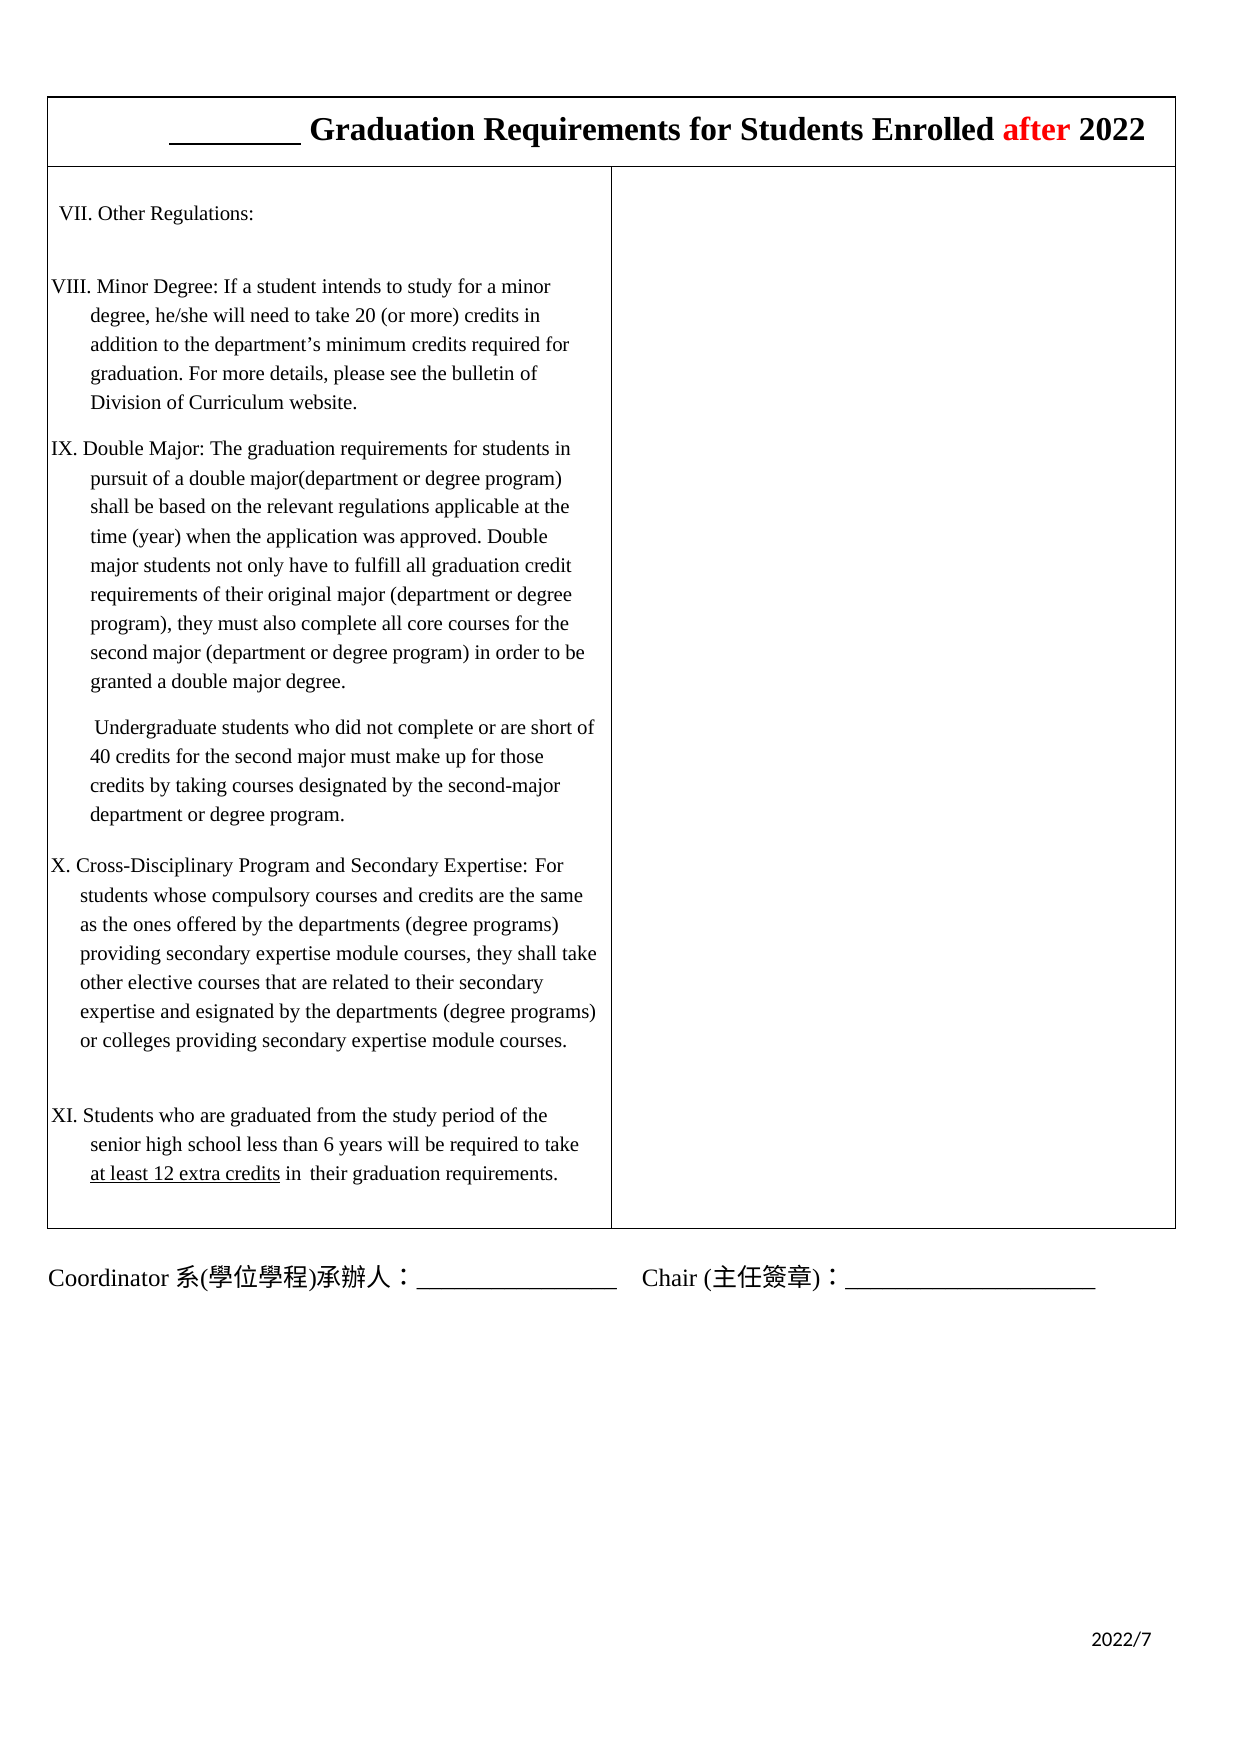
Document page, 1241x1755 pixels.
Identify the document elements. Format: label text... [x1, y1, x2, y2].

table_cell [612, 167, 1175, 1228]
table_cell VII. Other Regulations: VIII. Minor Degree: If a student intends to study for a minor degree, he/she will need to take 20 (or more) credits in addition to the department’s minimum credits required for graduation. For more details, please see the bulletin of Division of Curriculum website. IX. Double Major: The graduation requirements for students in pursuit of a double major(department or degree program) shall be based on the relevant regulations applicable at the time (year) when the application was approved. Double major students not only have to fulfill all graduation credit requirements of their original major (department or degree program), they must also complete all core courses for the second major (department or degree program) in order to be granted a double major degree. Undergraduate students who did not complete or are short of 40 credits for the second major must make up for those credits by taking courses designated by the second-major department or degree program. X. Cross-Disciplinary Program and Secondary Expertise: For students whose compulsory courses and credits are the same as the ones offered by the departments (degree programs) providing secondary expertise module courses, they shall take other elective courses that are related to their secondary expertise and esignated by the departments (degree programs) or colleges providing secondary expertise module courses. XI. Students who are graduated from the study period of the senior high school less than 6 years will be required to take at least 12 extra credits in their graduation requirements. [48, 167, 611, 1228]
table_header Graduation Requirements for Students Enrolled after 2022 [48, 98, 1175, 166]
text Coordinator 系(學位學程)承辦人：________________ Chair (主任簽章)：____________________ [35, 1258, 1193, 1294]
